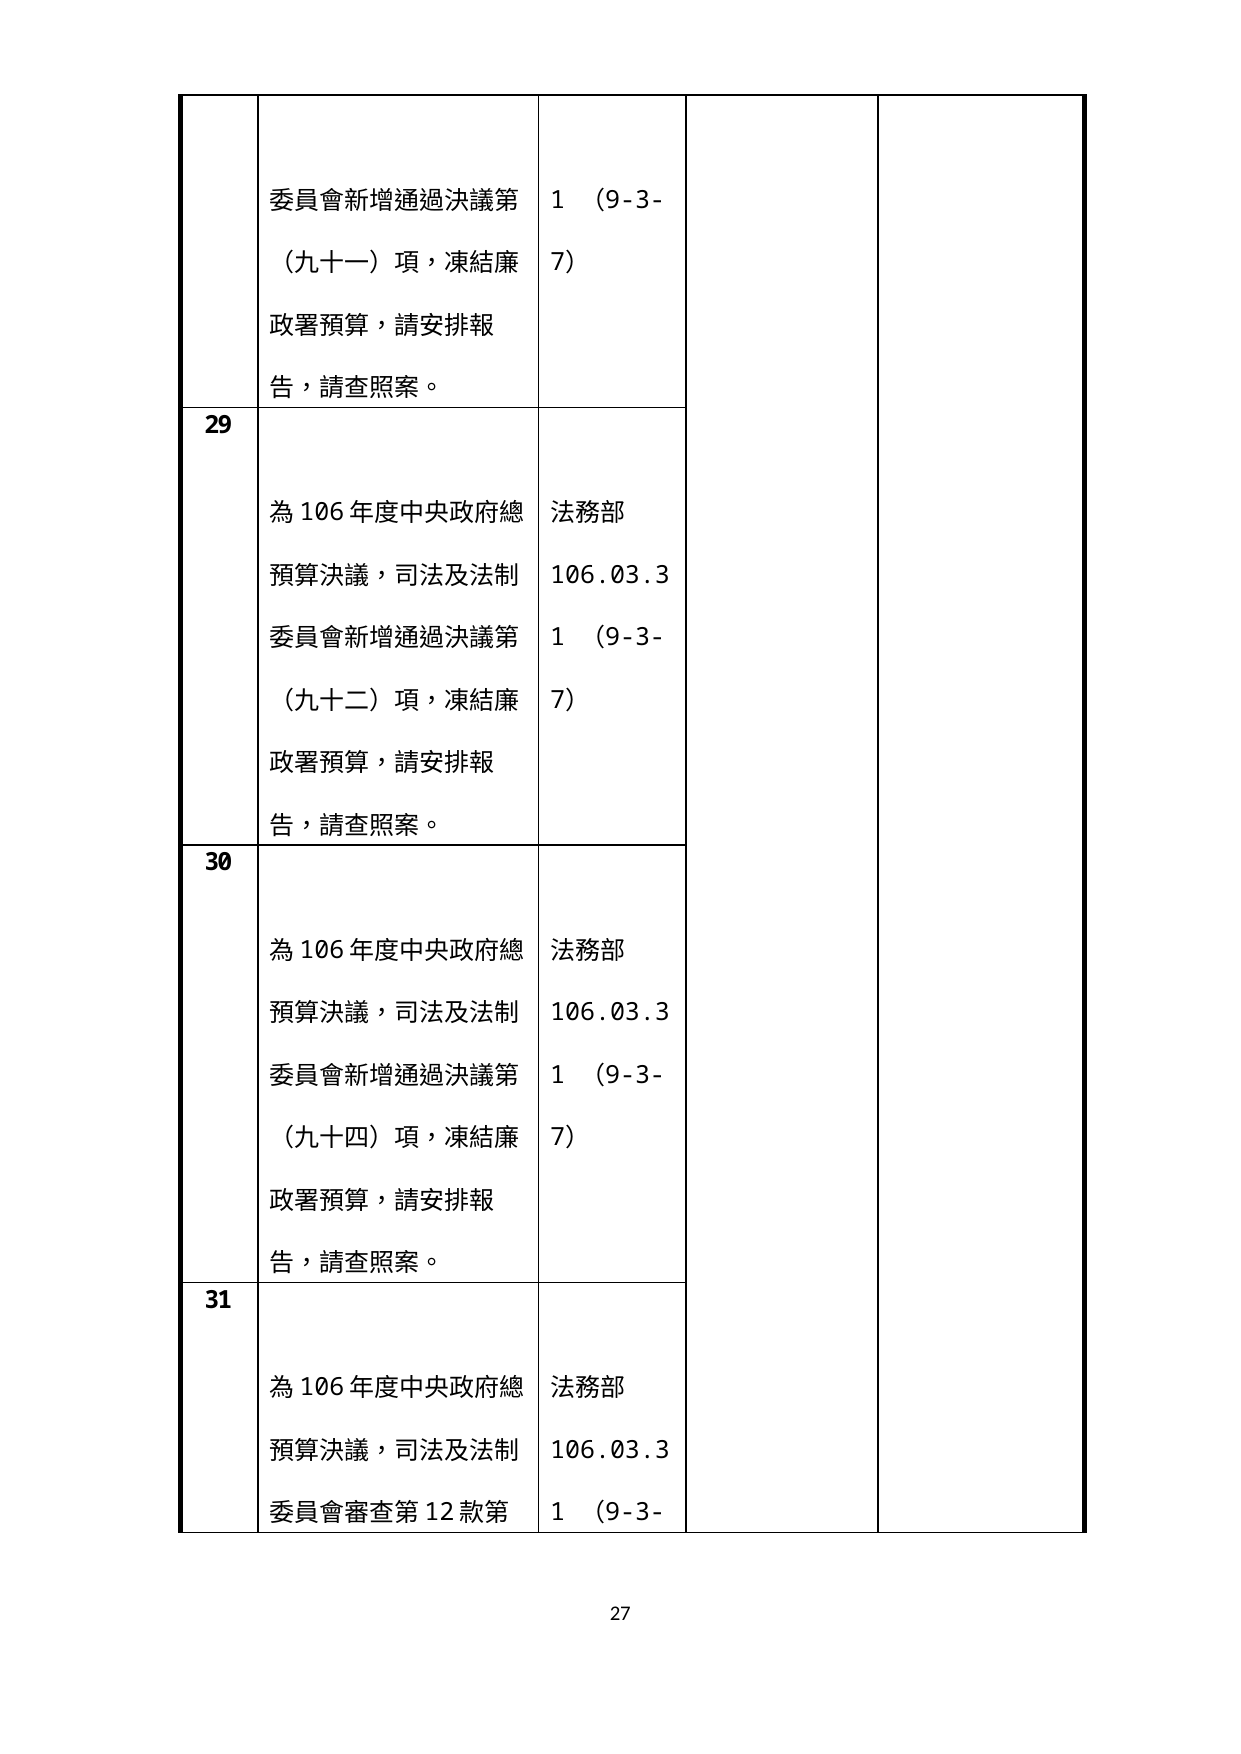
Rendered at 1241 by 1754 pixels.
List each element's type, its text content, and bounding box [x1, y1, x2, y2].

table_cell [183, 96, 257, 407]
table_cell 法務部 106.03.31 （9-3-7） [539, 408, 685, 844]
table_cell [879, 96, 1082, 1532]
table_cell 法務部 106.03.31 （9-3-7） [539, 846, 685, 1282]
table_cell 30 [183, 846, 257, 1282]
table_cell 為106年度中央政府總預算決議，司法及法制委員會審查第12款第 [259, 1283, 538, 1532]
table_cell 委員會新增通過決議第（九十一）項，凍結廉政署預算，請安排報告，請查照案。 [259, 96, 538, 407]
table_cell 31 [183, 1283, 257, 1532]
table_cell 法務部 106.03.31 （9-3- [539, 1283, 685, 1532]
table_cell 29 [183, 408, 257, 844]
table_cell 1 （9-3-7） [539, 96, 685, 407]
table_cell 為106年度中央政府總預算決議，司法及法制委員會新增通過決議第（九十四）項，凍結廉政署預算，請安排報告，請查照案。 [259, 846, 538, 1282]
table_cell [687, 96, 877, 1532]
table_cell 為106年度中央政府總預算決議，司法及法制委員會新增通過決議第（九十二）項，凍結廉政署預算，請安排報告，請查照案。 [259, 408, 538, 844]
